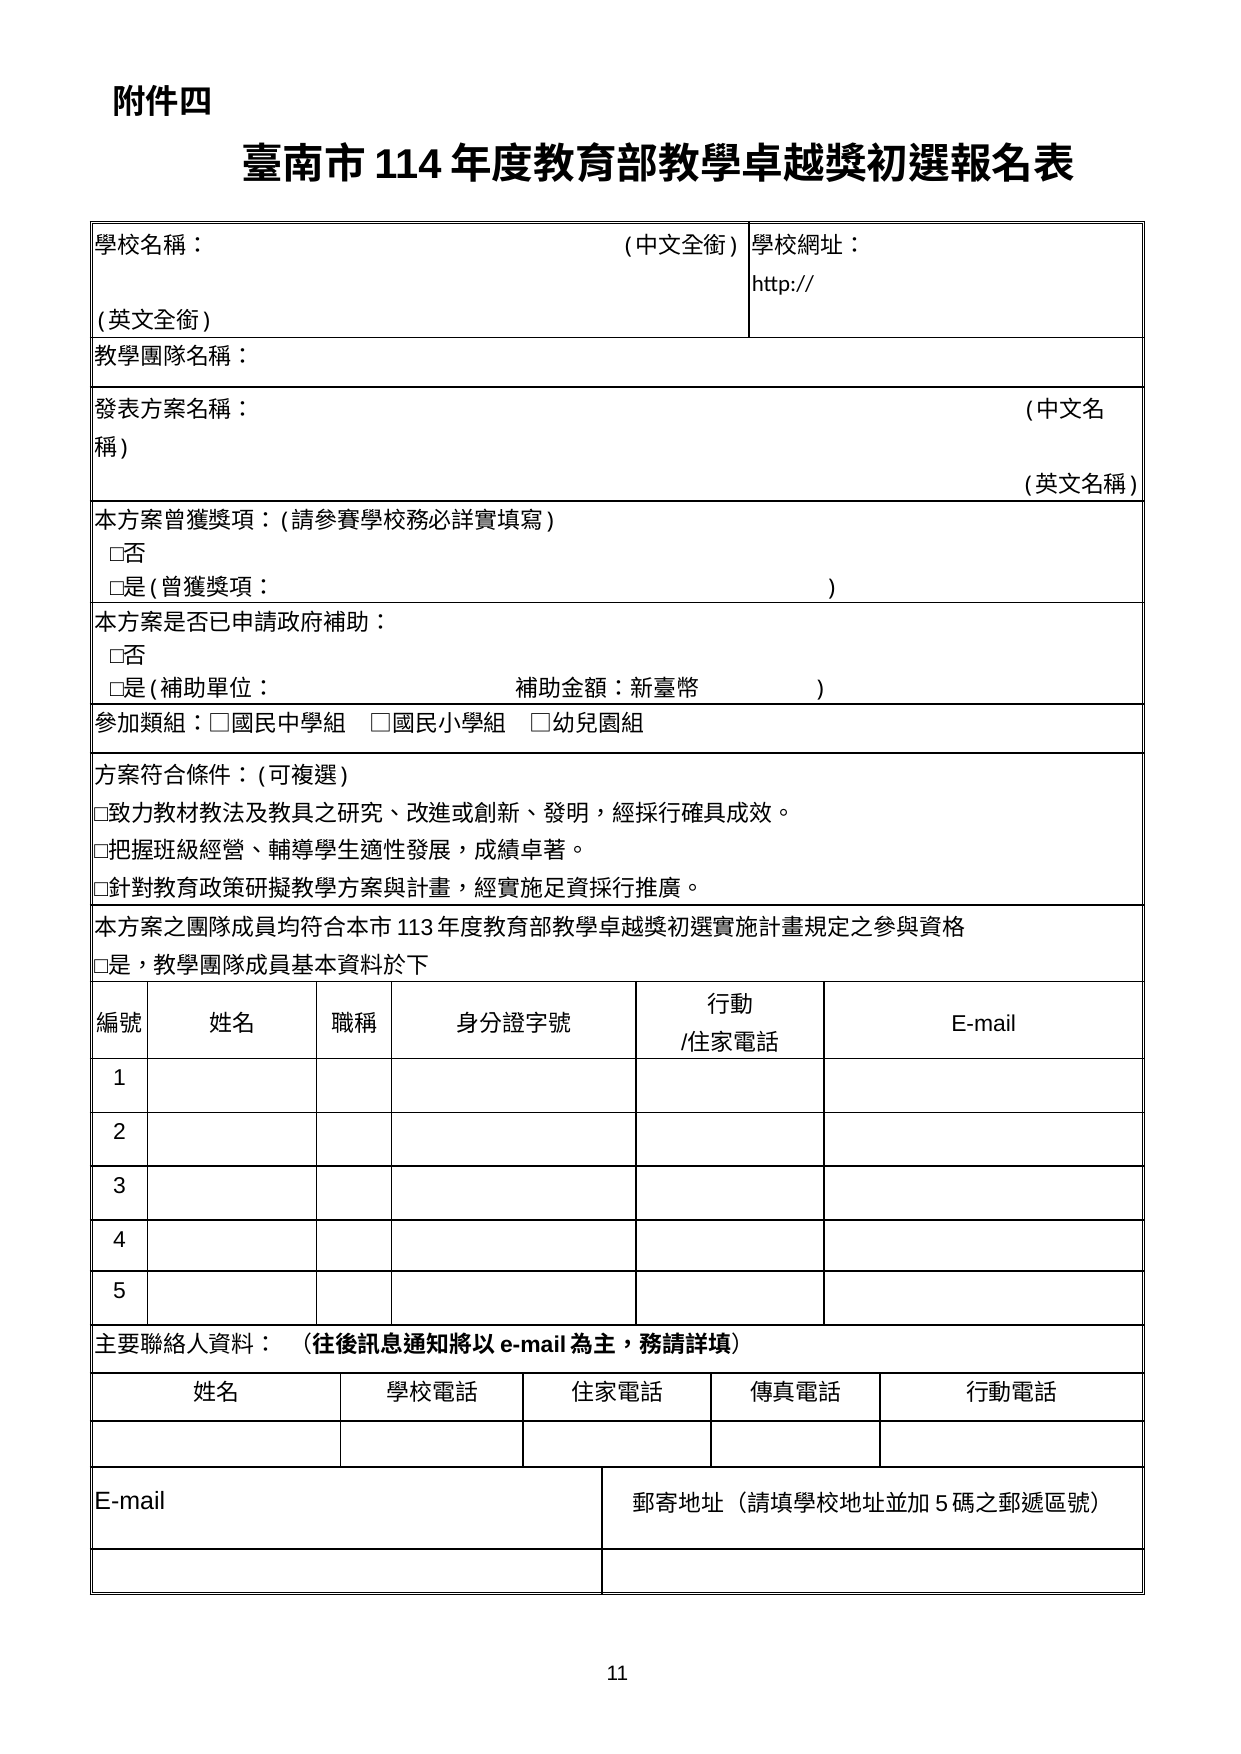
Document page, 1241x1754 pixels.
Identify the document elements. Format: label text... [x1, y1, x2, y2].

table_cell [637, 1113, 823, 1165]
table_cell [603, 1550, 1142, 1592]
table_cell E-mail [825, 982, 1142, 1057]
table_cell [392, 1113, 635, 1165]
table_cell E-mail [93, 1468, 601, 1548]
table_cell [317, 1059, 391, 1111]
table_cell 本方案曾獲獎項：(請參賽學校務必詳實填寫) □否 □是(曾獲獎項： ) [93, 502, 1142, 602]
table_cell [148, 1059, 316, 1111]
table_cell 傳真電話 [712, 1374, 879, 1420]
table_cell [637, 1167, 823, 1219]
table_cell [637, 1221, 823, 1270]
table_cell [392, 1167, 635, 1219]
table_cell 姓名 [93, 1374, 340, 1420]
table_cell [317, 1113, 391, 1165]
table_cell [148, 1221, 316, 1270]
table_cell [881, 1422, 1142, 1466]
table_cell 行動電話 [881, 1374, 1142, 1420]
table_cell 方案符合條件：(可複選) □致力教材教法及教具之研究、改進或創新、發明，經採行確具成效。 □把握班級經營、輔導學生適性發展，成績卓著。 □針對教育政策研擬教學方案與計畫，經實施足資採行推廣。 [93, 754, 1142, 904]
table_cell 發表方案名稱： (中文名稱) (英文名稱) [93, 388, 1142, 500]
table_cell [392, 1059, 635, 1111]
table_cell [148, 1167, 316, 1219]
table_cell [825, 1059, 1142, 1111]
table_cell [93, 1422, 340, 1466]
table_cell 3 [93, 1167, 147, 1219]
table_cell [637, 1272, 823, 1324]
table_cell [392, 1221, 635, 1270]
table_cell [148, 1113, 316, 1165]
table_cell 本方案是否已申請政府補助： □否 □是(補助單位： 補助金額：新臺幣 ) [93, 603, 1142, 703]
table_cell 參加類組：□國民中學組 □國民小學組 □幼兒園組 [93, 705, 1142, 752]
table_cell 教學團隊名稱： [93, 338, 1142, 386]
table_cell 姓名 [148, 982, 316, 1057]
table_cell [825, 1221, 1142, 1270]
table_cell 住家電話 [524, 1374, 710, 1420]
table_cell [712, 1422, 879, 1466]
table_cell [317, 1221, 391, 1270]
table_cell 主要聯絡人資料： （往後訊息通知將以e-mail為主，務請詳填） [93, 1326, 1142, 1372]
table_cell [93, 1550, 601, 1592]
table_cell 1 [93, 1059, 147, 1111]
table_header 學校名稱： (中文全銜) (英文全銜) [93, 224, 748, 336]
text 附件四 [112, 75, 1122, 123]
table_cell 郵寄地址（請填學校地址並加5碼之郵遞區號） [603, 1468, 1142, 1548]
table_cell [825, 1272, 1142, 1324]
table_header 學校網址： http:// [750, 224, 1142, 336]
table_cell 職稱 [317, 982, 391, 1057]
table_cell [392, 1272, 635, 1324]
table_cell [148, 1272, 316, 1324]
table_cell 身分證字號 [392, 982, 635, 1057]
table_cell [341, 1422, 522, 1466]
table_cell 本方案之團隊成員均符合本市113年度教育部教學卓越獎初選實施計畫規定之參與資格 □是，教學團隊成員基本資料於下 [93, 906, 1142, 981]
table_cell 編號 [93, 982, 147, 1057]
table_cell 2 [93, 1113, 147, 1165]
text 臺南市114年度教育部教學卓越獎初選報名表 [193, 130, 1122, 191]
table_cell [825, 1113, 1142, 1165]
table_cell 5 [93, 1272, 147, 1324]
table_cell [825, 1167, 1142, 1219]
table_cell [317, 1167, 391, 1219]
table_cell 學校電話 [341, 1374, 522, 1420]
table_cell [317, 1272, 391, 1324]
table_cell [524, 1422, 710, 1466]
table_cell 行動 /住家電話 [637, 982, 823, 1057]
table_cell [637, 1059, 823, 1111]
table_cell 4 [93, 1221, 147, 1270]
